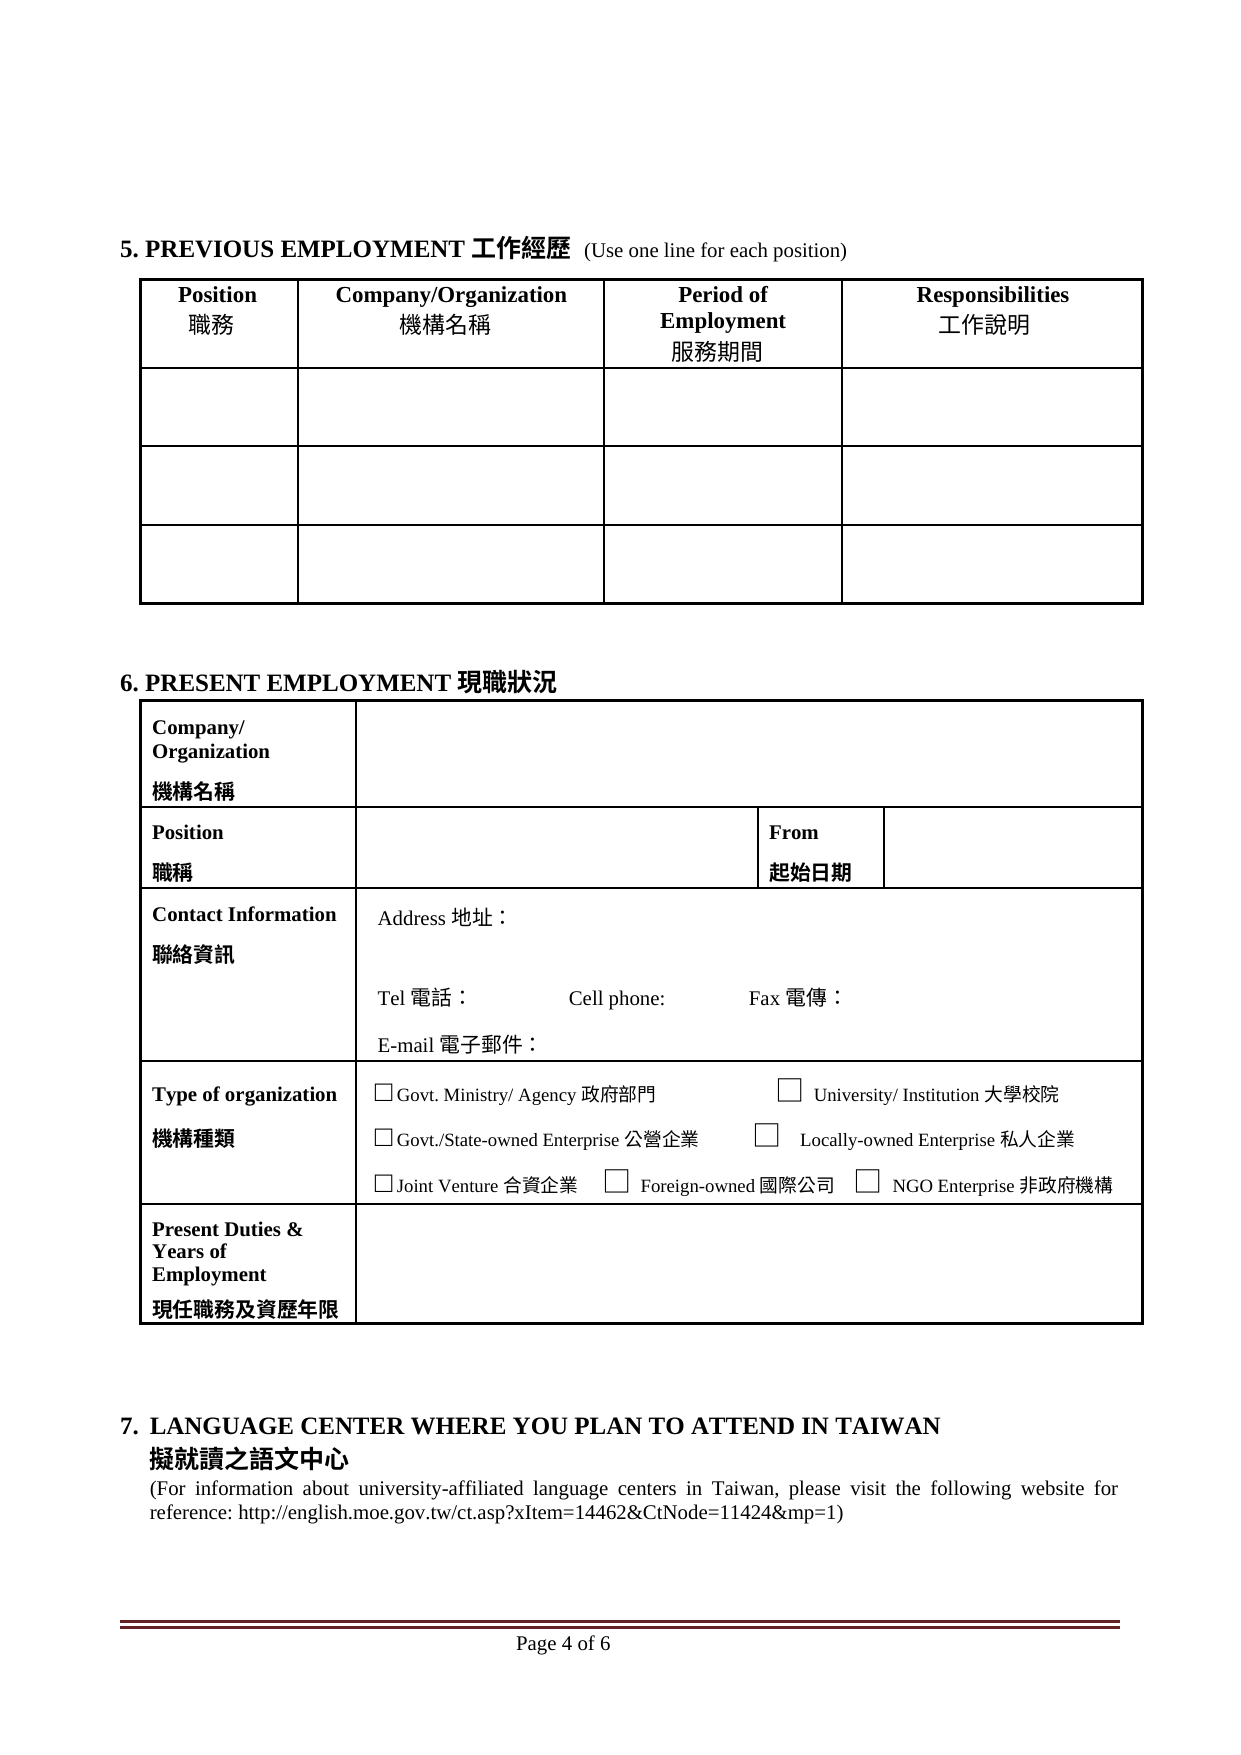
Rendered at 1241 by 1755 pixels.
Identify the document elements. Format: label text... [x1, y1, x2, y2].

text 6. PRESENT EMPLOYMENT 現職狀況 [120, 663, 1081, 699]
table_cell [142, 369, 297, 445]
text 7. LANGUAGE CENTER WHERE YOU PLAN TO ATTEND IN TAIWAN [120, 1411, 1120, 1440]
table_cell [843, 369, 1141, 445]
table_cell [299, 369, 603, 445]
table_cell [843, 526, 1141, 602]
table_cell [357, 808, 757, 887]
table_header Position 職務 [142, 281, 297, 367]
text 擬就讀之語文中心 [149, 1440, 1120, 1476]
table_cell [843, 447, 1141, 524]
table_cell [885, 808, 1141, 887]
table_cell [605, 447, 841, 524]
table_cell [605, 369, 841, 445]
table_cell [299, 447, 603, 524]
table_cell □ Govt. Ministry/ Agency 政府部門 □ University/ Institution 大學校院 □ Govt./State-owned Enterprise 公營企業 □ Locally-owned Enterprise 私人企業 □ Joint Venture 合資企業 □ Foreign-owned 國際公司 □ NGO Enterprise 非政府機構 [357, 1062, 1141, 1203]
table_cell Address 地址： Tel 電話： Cell phone: Fax 電傳： E-mail 電子郵件： [357, 889, 1141, 1060]
table_cell Present Duties & Years of Employment 現任職務及資歷年限 [142, 1205, 355, 1322]
text (For information about university-affiliated language centers in Taiwan, please visit the following website for reference: http://english.moe.gov.tw/ct.asp?xItem=14462&CtNode=11424&mp=1) [149, 1476, 1120, 1524]
table_header Company/Organization 機構名稱 [299, 281, 603, 367]
text 5. PREVIOUS EMPLOYMENT 工作經歷 (Use one line for each position) [120, 229, 1081, 265]
table_cell Type of organization 機構種類 [142, 1062, 355, 1203]
table_header [357, 702, 1141, 806]
table_cell [142, 526, 297, 602]
table_cell [142, 447, 297, 524]
table_cell From 起始日期 [759, 808, 883, 887]
table_cell [605, 526, 841, 602]
table_header Responsibilities 工作說明 [843, 281, 1141, 367]
table_header Period of Employment 服務期間 [605, 281, 841, 367]
table_cell Contact Information 聯絡資訊 [142, 889, 355, 1060]
table_cell [357, 1205, 1141, 1322]
table_cell [299, 526, 603, 602]
table_cell Position 職稱 [142, 808, 355, 887]
table_header Company/ Organization 機構名稱 [142, 702, 355, 806]
